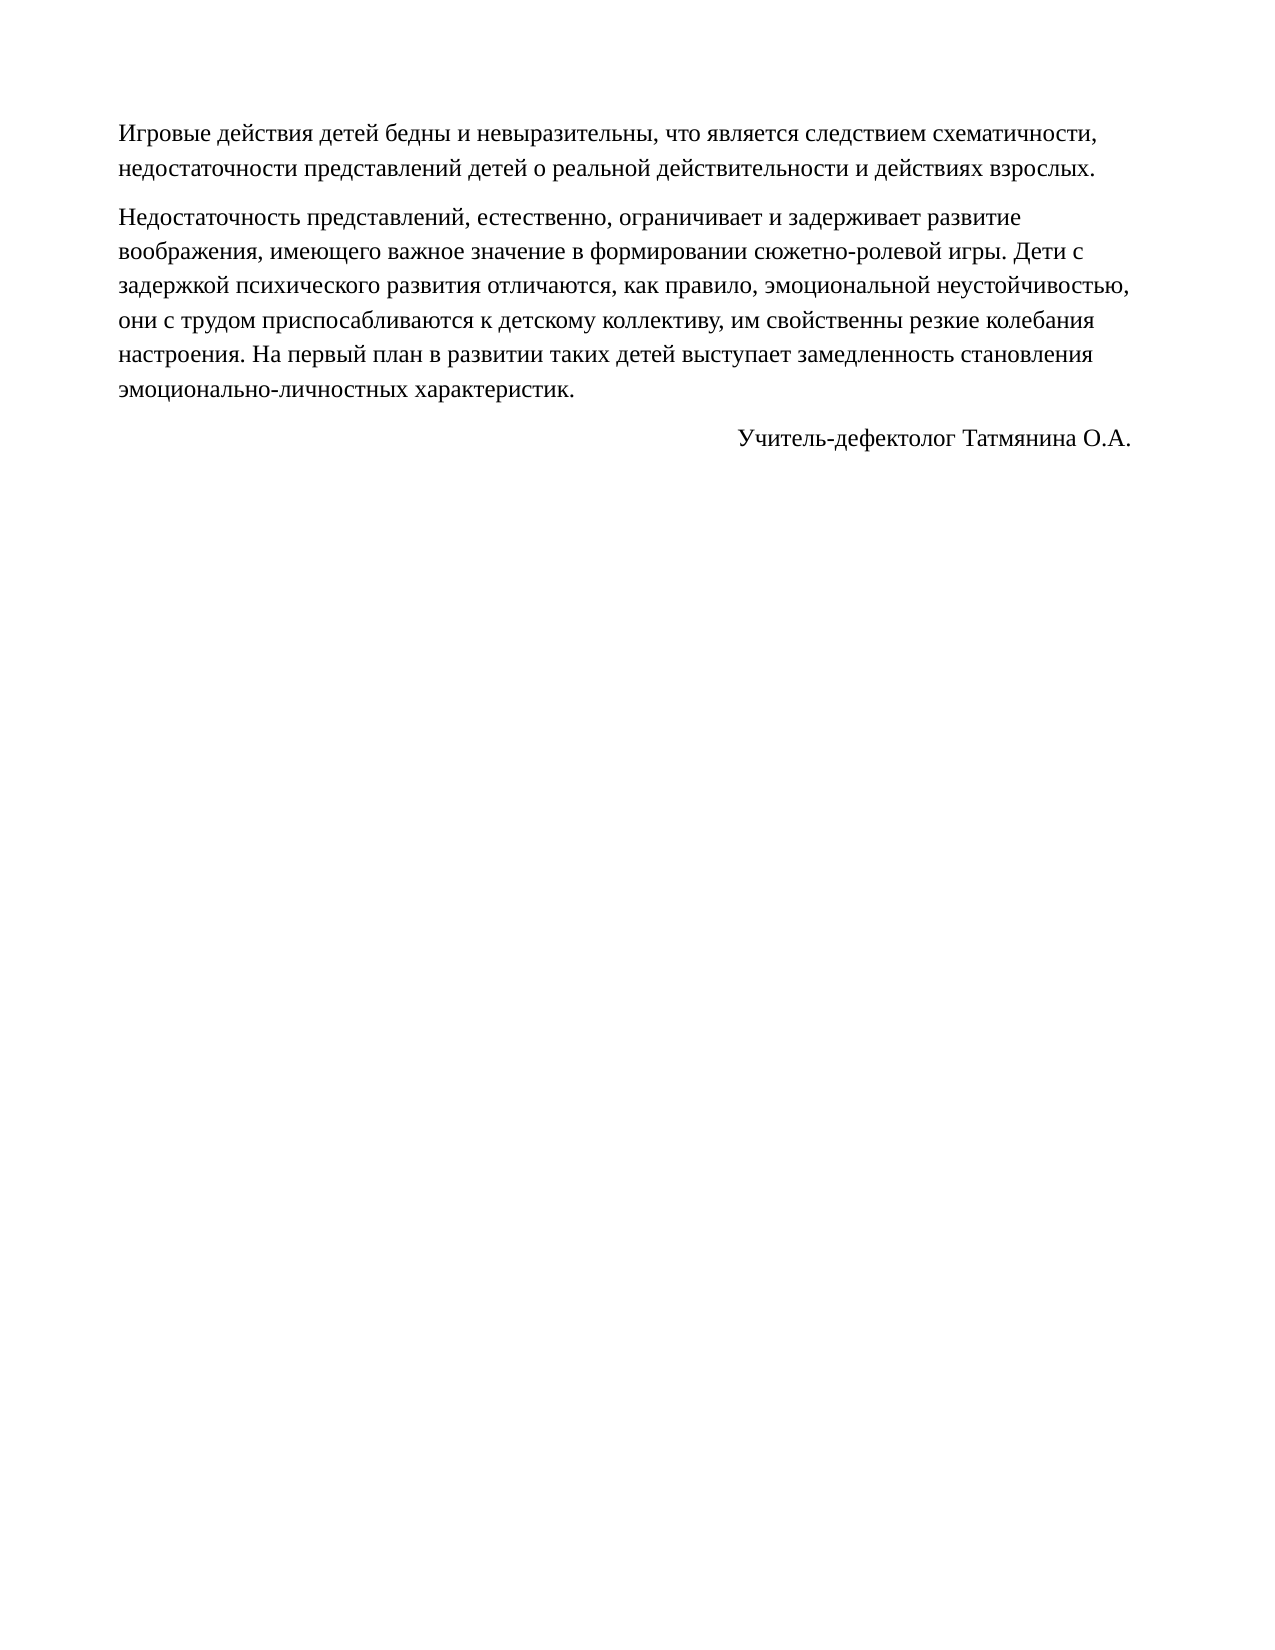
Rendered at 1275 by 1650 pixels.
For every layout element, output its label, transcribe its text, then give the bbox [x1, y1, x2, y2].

text Недостаточность представлений, естественно, ограничивает и задерживает развитие воображения, имеющего важное значение в формировании сюжетно-ролевой игры. Дети с задержкой психического развития отличаются, как правило, эмоциональной неустойчивостью, они с трудом приспосабливаются к детскому коллективу, им свойственны резкие колебания настроения. На первый план в развитии таких детей выступает замедленность становления эмоционально-личностных характеристик. [118, 202, 1157, 403]
text Игровые действия детей бедны и невыразительны, что является следствием схематичности, недостаточности представлений детей о реальной действительности и действиях взрослых. [118, 118, 1157, 181]
text Учитель-дефектолог Татмянина О.А. [118, 423, 1157, 452]
